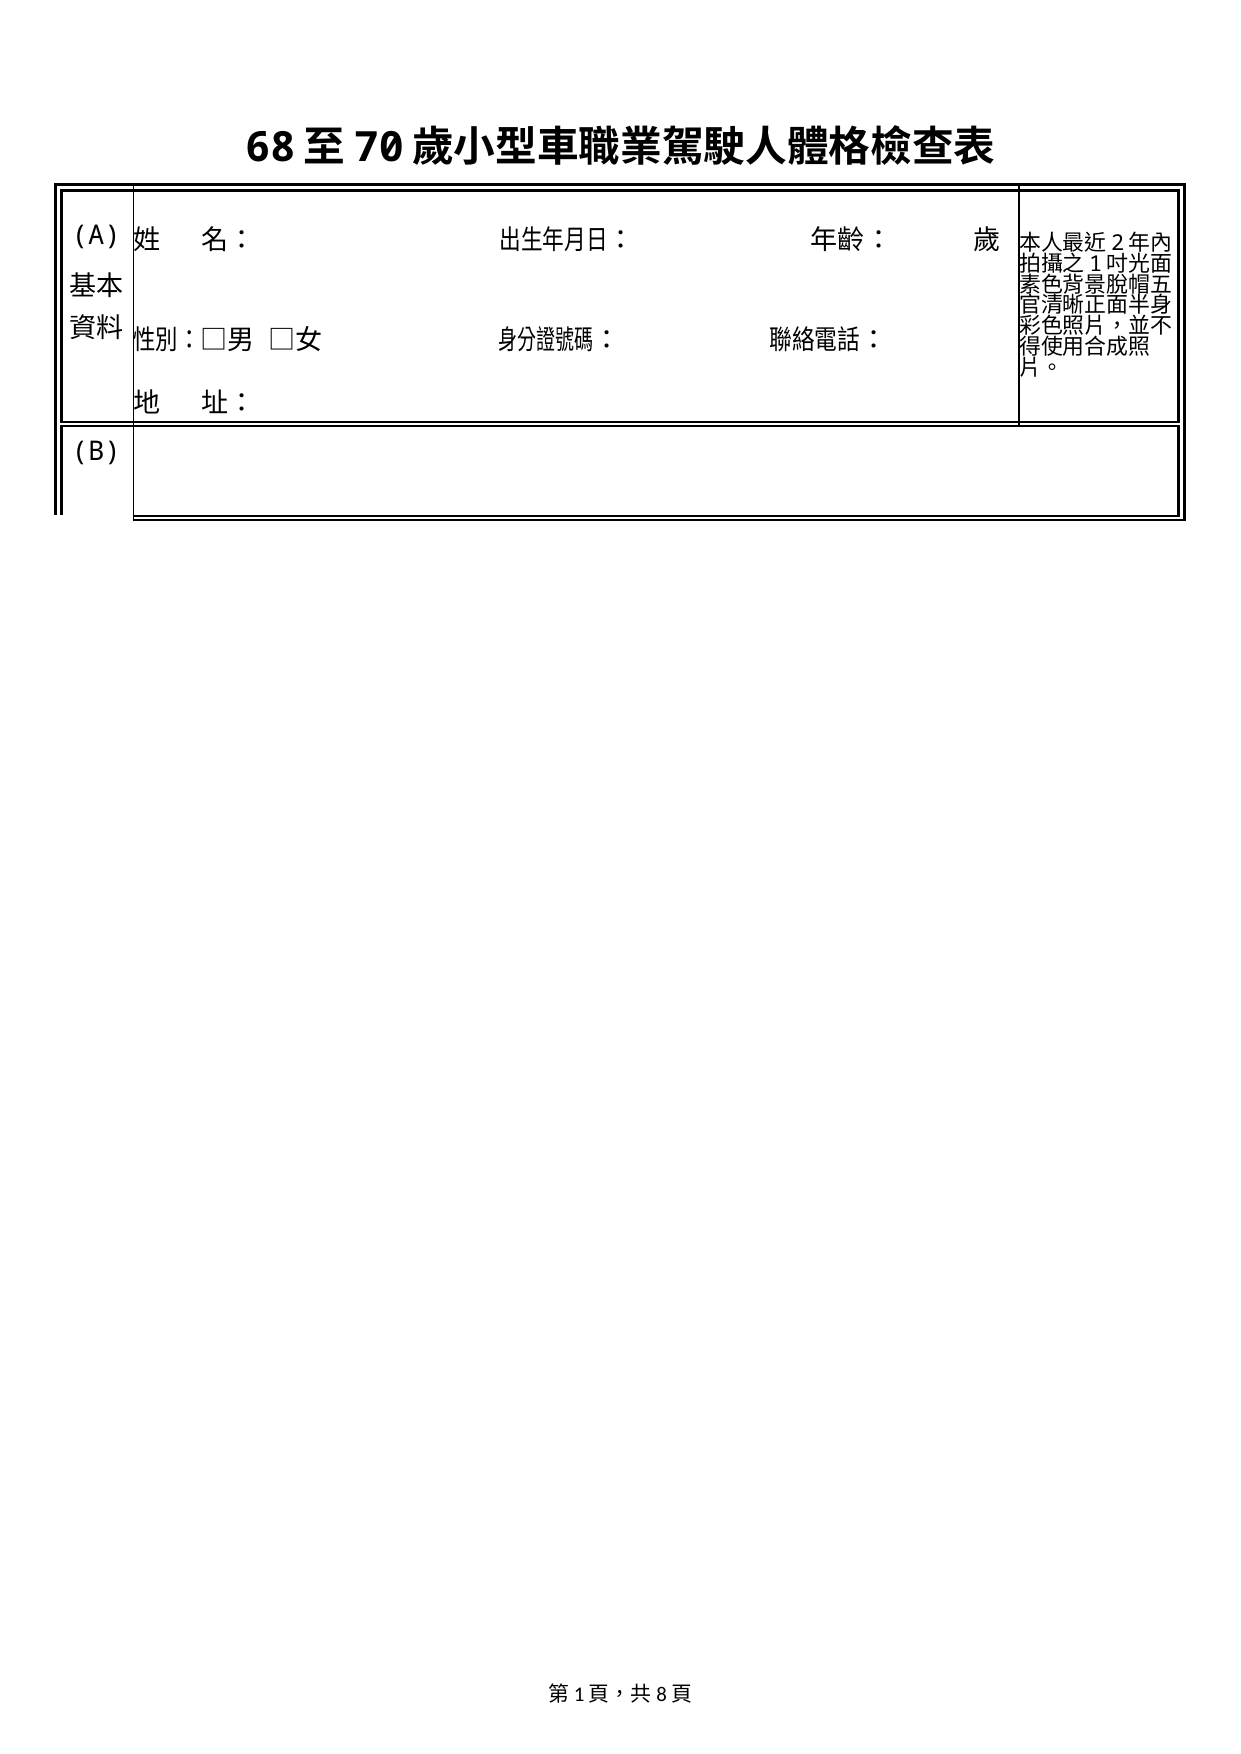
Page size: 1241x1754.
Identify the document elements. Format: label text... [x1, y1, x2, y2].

table_header 本人最近2年內拍攝之1吋光面素色背景脫帽五官清晰正面半身彩色照片，並不得使用合成照片。 [1020, 186, 1182, 421]
table_cell 是否曾患有下列疾病？請打勾。如勾「是」，請再勾目前是否控制中。 [134, 427, 1177, 515]
table_cell 基本資料 [63, 253, 133, 421]
text 68至70歲小型車職業駕駛人體格檢查表 [71, 102, 1169, 164]
table_cell (B) [63, 427, 133, 515]
table_header 姓 名： 出生年月日： 年齡： 歲 性別：□男 □女 身分證號碼： 聯絡電話： 地 址： [134, 192, 1018, 421]
table_header (A) [59, 186, 133, 253]
